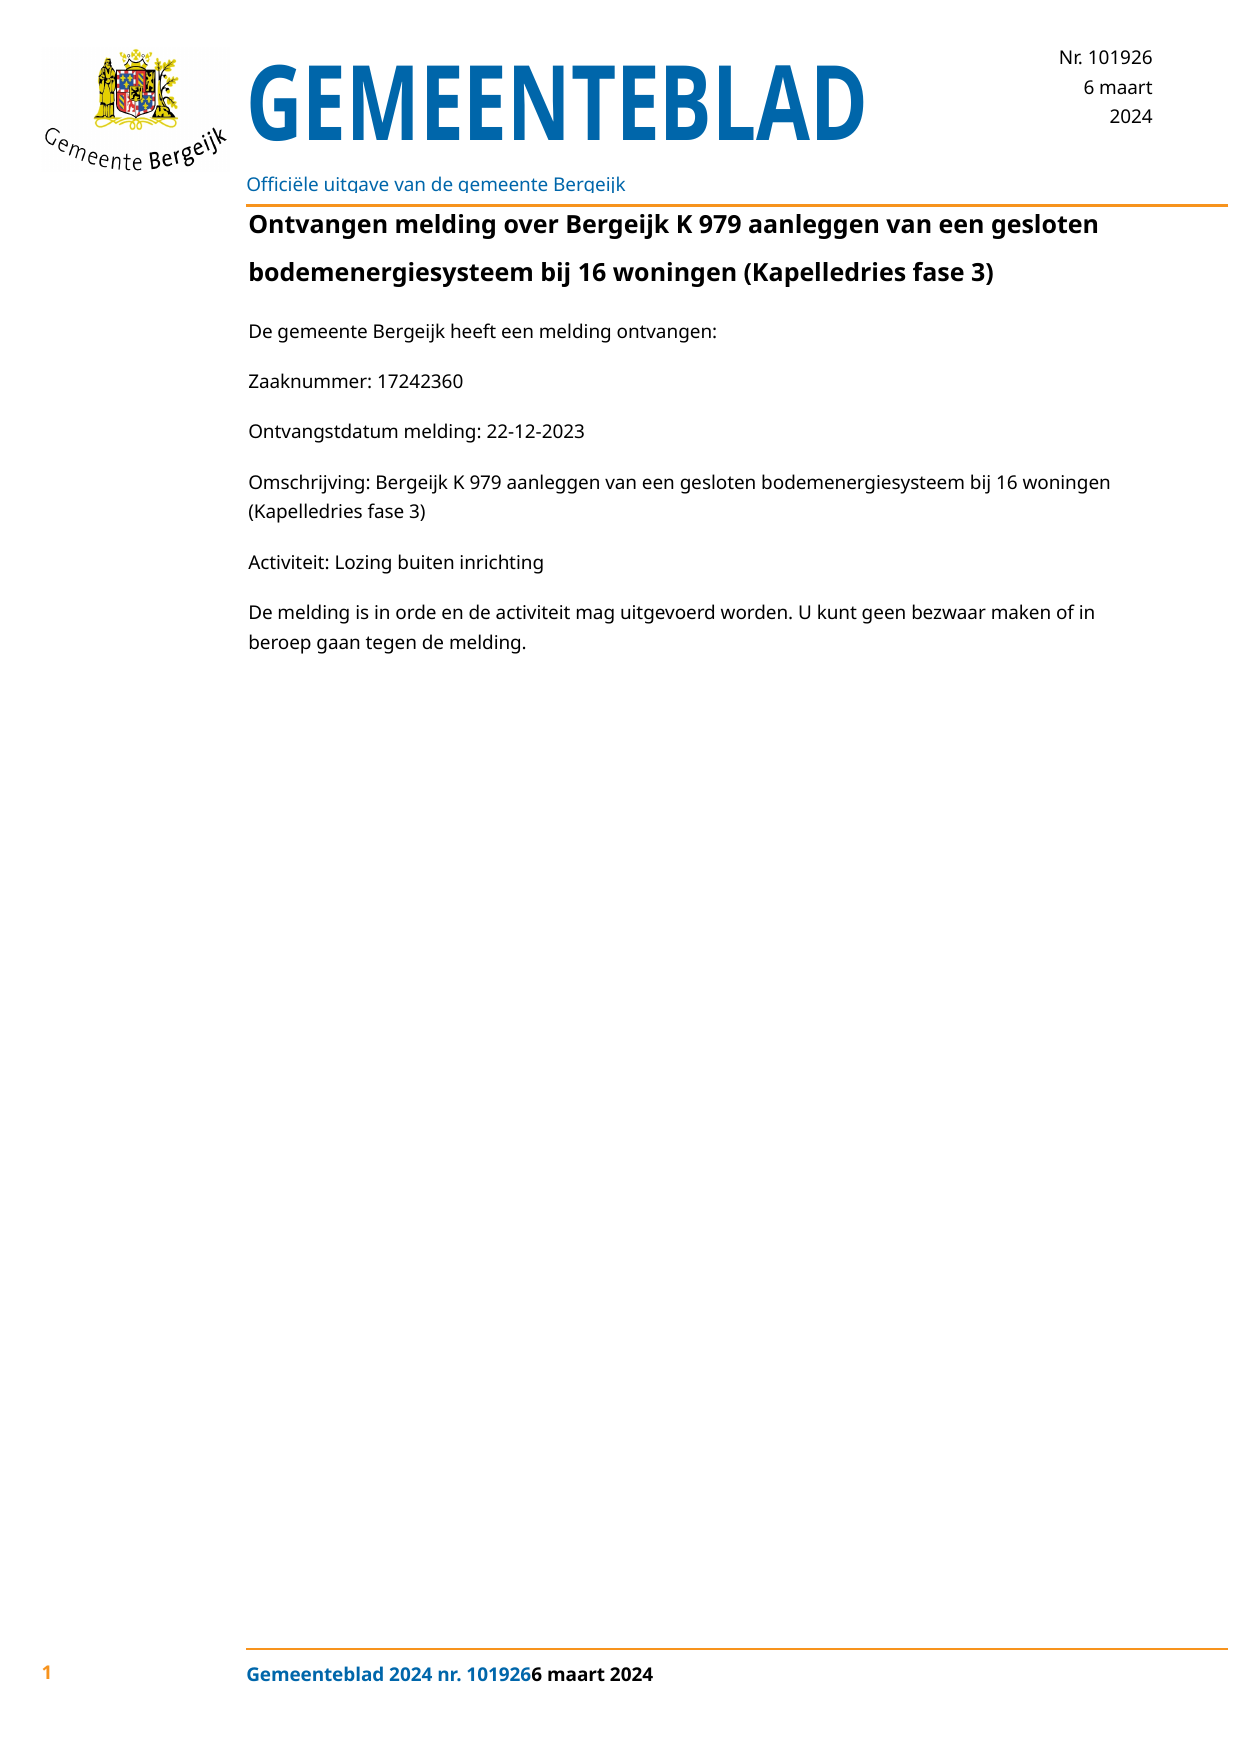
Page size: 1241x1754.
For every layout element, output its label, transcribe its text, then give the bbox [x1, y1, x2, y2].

picture [41, 47, 231, 172]
text De melding is in orde en de activiteit mag uitgevoerd worden. U kunt geen bezwaar maken of in beroep gaan tegen de melding. [248, 599, 1152, 655]
text Ontvangstdatum melding: 22-12-2023 [248, 419, 1152, 444]
text Omschrijving: Bergeijk K 979 aanleggen van een gesloten bodemenergiesysteem bij 16 woningen (Kapelledries fase 3) [248, 469, 1152, 524]
text Activiteit: Lozing buiten inrichting [248, 549, 1152, 575]
text Zaaknummer: 17242360 [248, 368, 1152, 394]
text Ontvangen melding over Bergeijk K 979 aanleggen van een gesloten bodemenergiesysteem bij 16 woningen (Kapelledries fase 3) [248, 207, 1152, 288]
text De gemeente Bergeijk heeft een melding ontvangen: [248, 318, 1152, 344]
